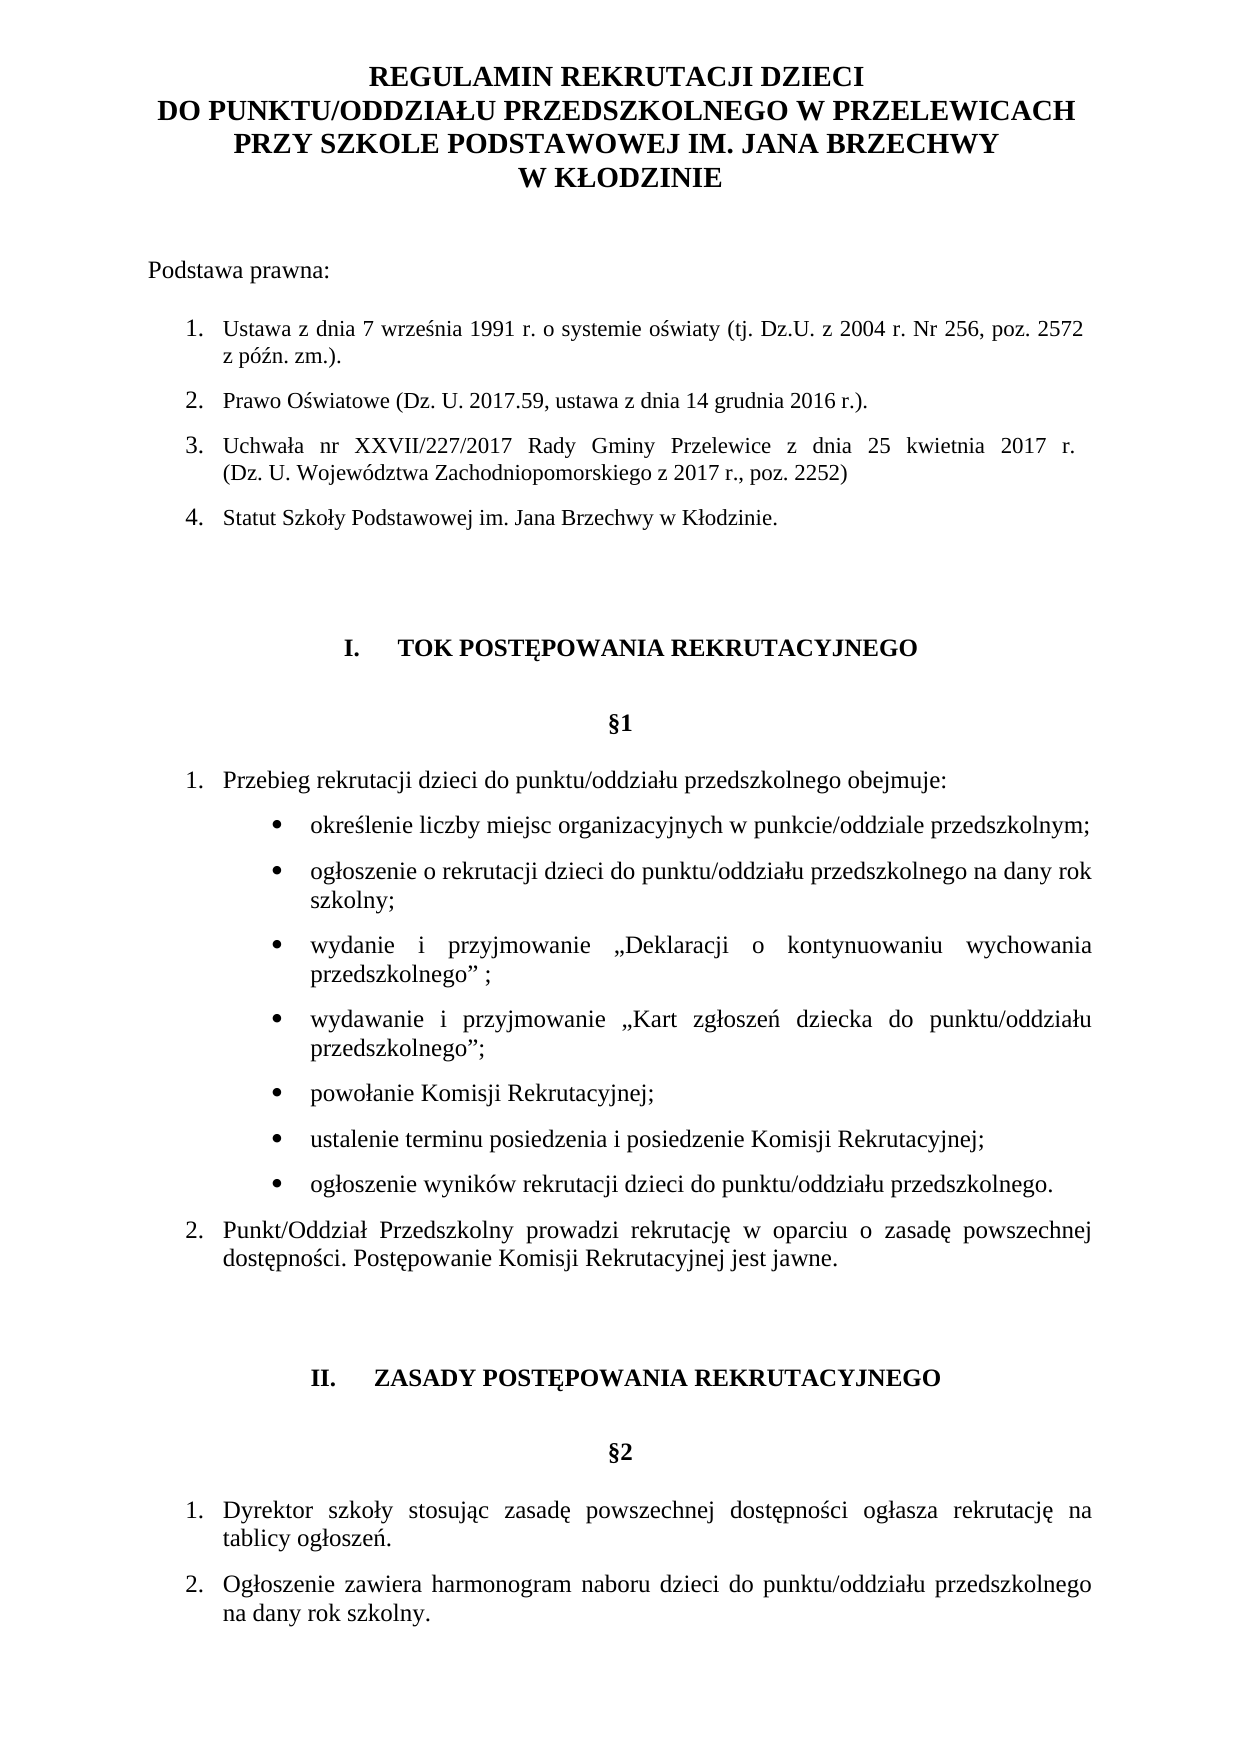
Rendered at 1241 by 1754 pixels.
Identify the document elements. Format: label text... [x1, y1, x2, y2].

list ogłoszenie o rekrutacji dzieci do punktu/oddziału przedszkolnego na dany rok szkolny; [273, 856, 1093, 913]
list wydawanie i przyjmowanie „Kart zgłoszeń dziecka do punktu/oddziału przedszkolnego”; [273, 1004, 1093, 1062]
list Ogłoszenie zawiera harmonogram naboru dzieci do punktu/oddziału przedszkolnego na dany rok szkolny. [185, 1569, 1093, 1626]
text Podstawa prawna: [148, 256, 1093, 284]
list ustalenie terminu posiedzenia i posiedzenie Komisji Rekrutacyjnej; [273, 1124, 1093, 1153]
list powołanie Komisji Rekrutacyjnej; [273, 1078, 1093, 1107]
list TOK POSTĘPOWANIA REKRUTACYJNEGO [185, 633, 1093, 662]
list Uchwała nr XXVII/227/2017 Rady Gminy Przelewice z dnia 25 kwietnia 2017 r. (Dz. U. Województwa Zachodniopomorskiego z 2017 r., poz. 2252) [185, 430, 1093, 485]
list ZASADY POSTĘPOWANIA REKRUTACYJNEGO [185, 1363, 1093, 1392]
text REGULAMIN REKRUTACJI DZIECI DO PUNKTU/ODDZIAŁU PRZEDSZKOLNEGO W PRZELEWICACH PRZY SZKOLE PODSTAWOWEJ IM. JANA BRZECHWY W KŁODZINIE [148, 59, 1093, 193]
list Ustawa z dnia 7 września 1991 r. o systemie oświaty (tj. Dz.U. z 2004 r. Nr 256, poz. 2572 z późn. zm.). [185, 313, 1093, 368]
text §2 [148, 1437, 1093, 1466]
list Przebieg rekrutacji dzieci do punktu/oddziału przedszkolnego obejmuje: [185, 765, 1093, 794]
list Punkt/Oddział Przedszkolny prowadzi rekrutację w oparciu o zasadę powszechnej dostępności. Postępowanie Komisji Rekrutacyjnej jest jawne. [185, 1215, 1093, 1272]
list ogłoszenie wyników rekrutacji dzieci do punktu/oddziału przedszkolnego. [273, 1169, 1093, 1198]
list Statut Szkoły Podstawowej im. Jana Brzechwy w Kłodzinie. [185, 502, 1093, 531]
text §1 [148, 708, 1093, 736]
list Dyrektor szkoły stosując zasadę powszechnej dostępności ogłasza rekrutację na tablicy ogłoszeń. [185, 1495, 1093, 1552]
list określenie liczby miejsc organizacyjnych w punkcie/oddziale przedszkolnym; [273, 811, 1093, 839]
list Prawo Oświatowe (Dz. U. 2017.59, ustawa z dnia 14 grudnia 2016 r.). [185, 385, 1093, 413]
list wydanie i przyjmowanie „Deklaracji o kontynuowaniu wychowania przedszkolnego” ; [273, 930, 1093, 988]
